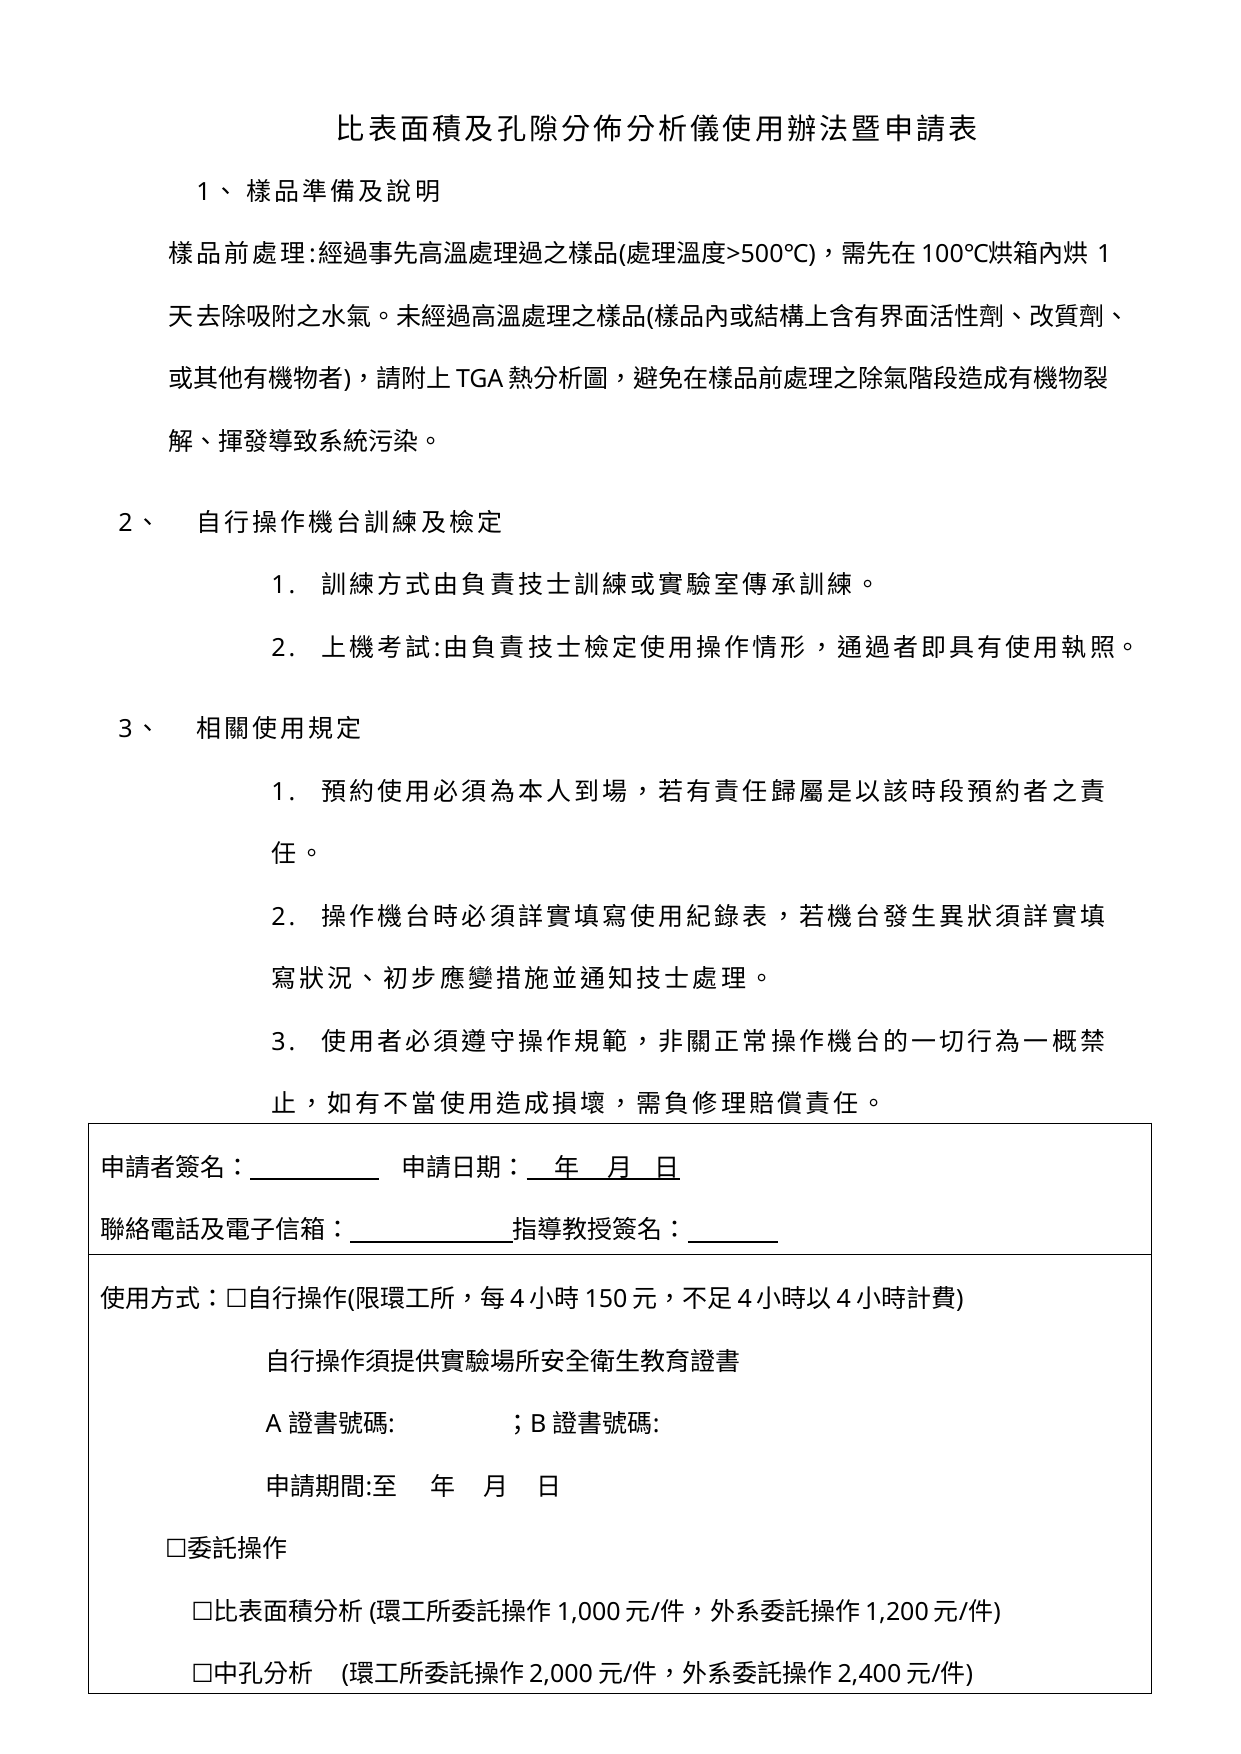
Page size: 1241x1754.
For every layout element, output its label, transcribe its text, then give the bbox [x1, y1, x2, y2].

list 訓練方式由負責技士訓練或實驗室傳承訓練。 [271, 541, 1122, 604]
list 相關使用規定 [118, 685, 1122, 748]
list 操作機台時必須詳實填寫使用紀錄表，若機台發生異狀須詳實填寫狀況、初步應變措施並通知技士處理。 [271, 873, 1122, 998]
table_cell 使用方式：☐自行操作(限環工所，每4小時150元，不足4小時以4小時計費) 自行操作須提供實驗場所安全衛生教育證書 A 證書號碼: ；B 證書號碼: 申請期間:至 年 月 日 ☐委託操作 ☐比表面積分析 (環工所委託操作1,000元/件，外系委託操作1,200元/件) ☐中孔分析 (環工所委託操作2,000元/件，外系委託操作2,400元/件) [89, 1255, 1151, 1693]
list 上機考試:由負責技士檢定使用操作情形，通過者即具有使用執照。 [271, 604, 1122, 666]
list 自行操作機台訓練及檢定 [118, 479, 1122, 541]
text 比表面積及孔隙分佈分析儀使用辦法暨申請表 [192, 85, 1122, 148]
list 使用者必須遵守操作規範，非關正常操作機台的一切行為一概禁止，如有不當使用造成損壞，需負修理賠償責任。 [271, 998, 1122, 1123]
list 預約使用必須為本人到場，若有責任歸屬是以該時段預約者之責任。 [271, 748, 1122, 873]
list 樣品準備及說明 [196, 148, 1122, 210]
table_header 申請者簽名： 申請日期： 年 月 日 聯絡電話及電子信箱： 指導教授簽名： [89, 1124, 1151, 1254]
text 樣品前處理:經過事先高溫處理過之樣品(處理溫度>500℃)，需先在100℃烘箱內烘1天去除吸附之水氣。未經過高溫處理之樣品(樣品內或結構上含有界面活性劑、改質劑、或其他有機物者)，請附上TGA熱分析圖，避免在樣品前處理之除氣階段造成有機物裂解、揮發導致系統污染。 [168, 210, 1122, 460]
